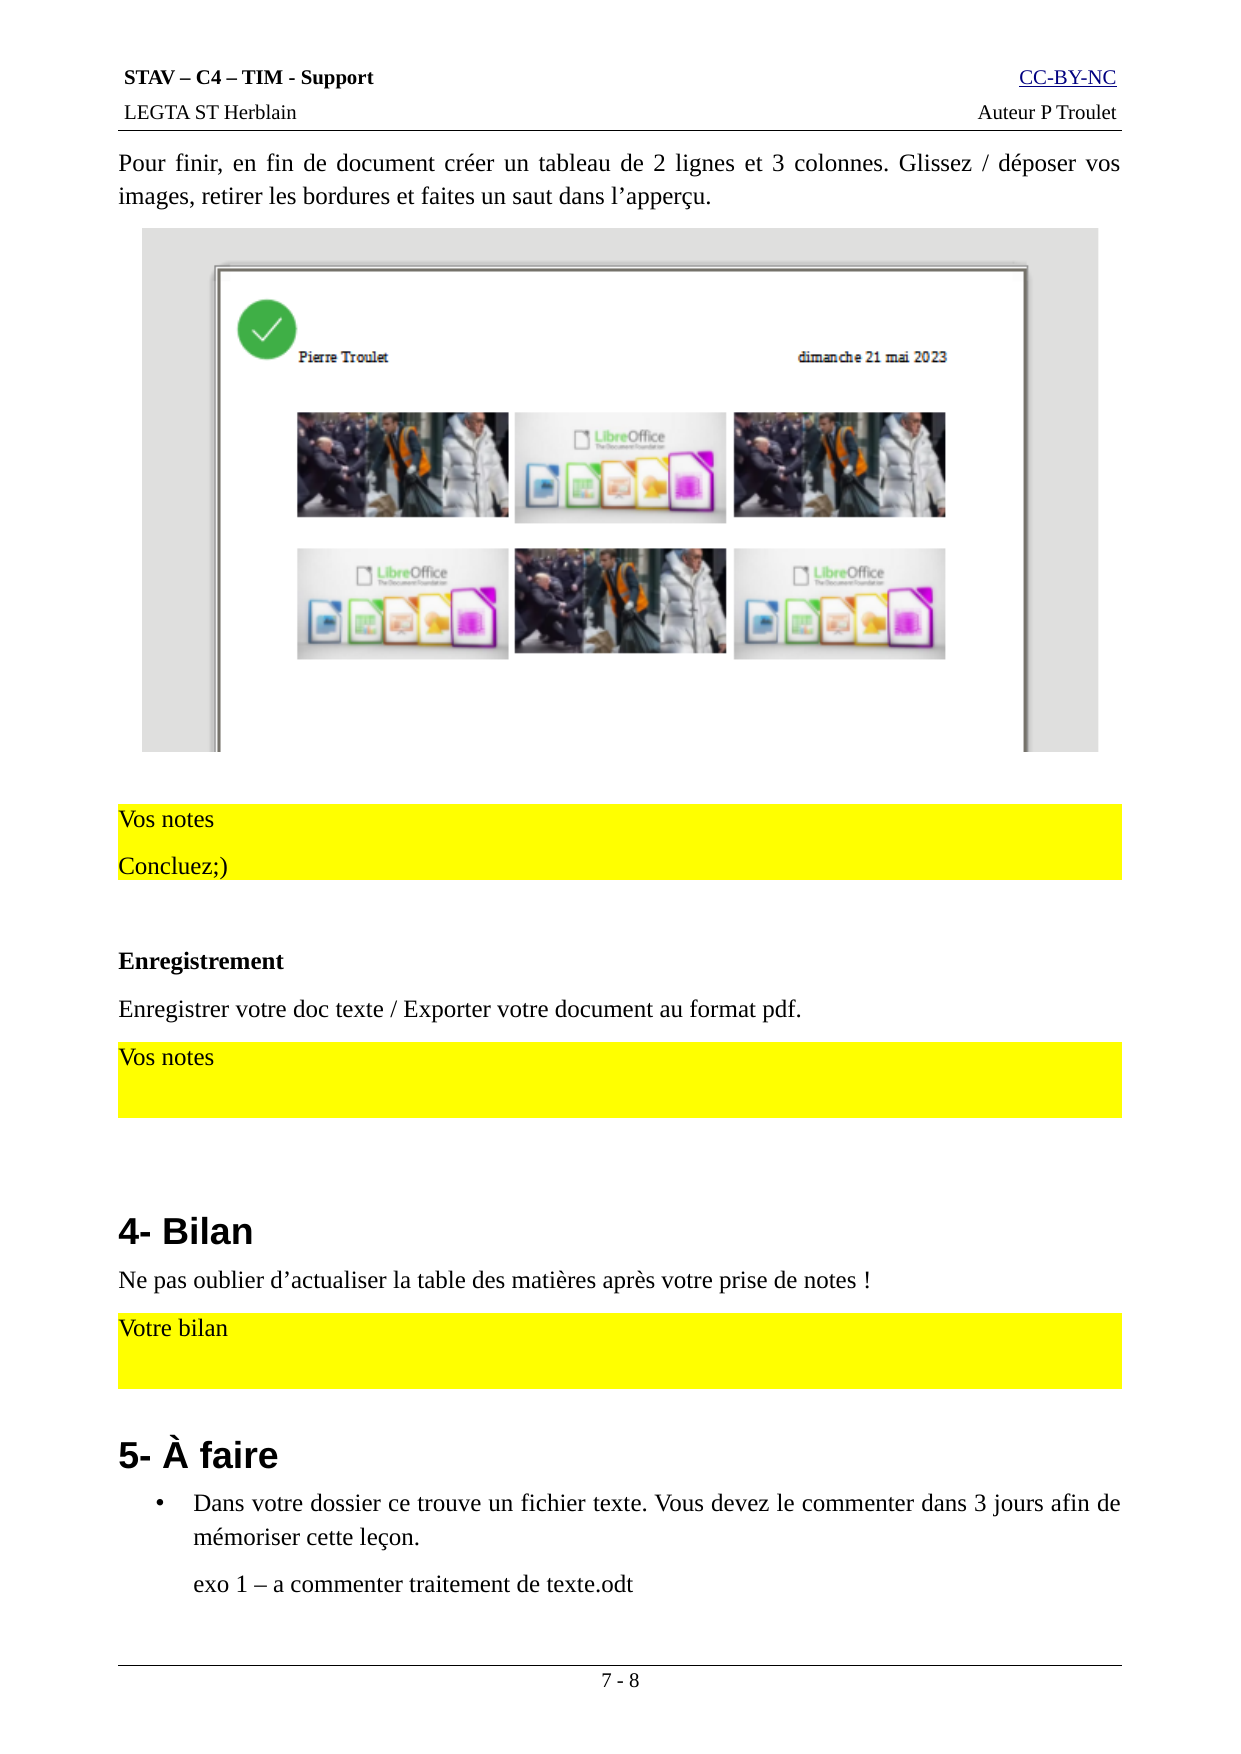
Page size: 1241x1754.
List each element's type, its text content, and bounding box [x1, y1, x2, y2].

text Votre bilan [118, 1313, 1122, 1341]
picture [142, 228, 1099, 752]
list exo 1 – a commenter traitement de texte.odt [156, 1569, 1122, 1598]
subtitle À faire [118, 1433, 1122, 1476]
text Pour finir, en fin de document créer un tableau de 2 lignes et 3 colonnes. Glissez / déposer vos images, retirer les bordures et faites un saut dans l’apperçu. [118, 148, 1122, 209]
list Dans votre dossier ce trouve un fichier texte. Vous devez le commenter dans 3 jours afin de mémoriser cette leçon. [156, 1488, 1122, 1550]
text Vos notes [118, 804, 1122, 832]
text Concluez;) [118, 851, 1122, 880]
text Enregistrer votre doc texte / Exporter votre document au format pdf. [118, 994, 1122, 1023]
text Enregistrement [118, 946, 1122, 975]
subtitle Bilan [118, 1209, 1122, 1253]
text Ne pas oublier d’actualiser la table des matières après votre prise de notes ! [118, 1265, 1122, 1294]
text Vos notes [118, 1042, 1122, 1070]
